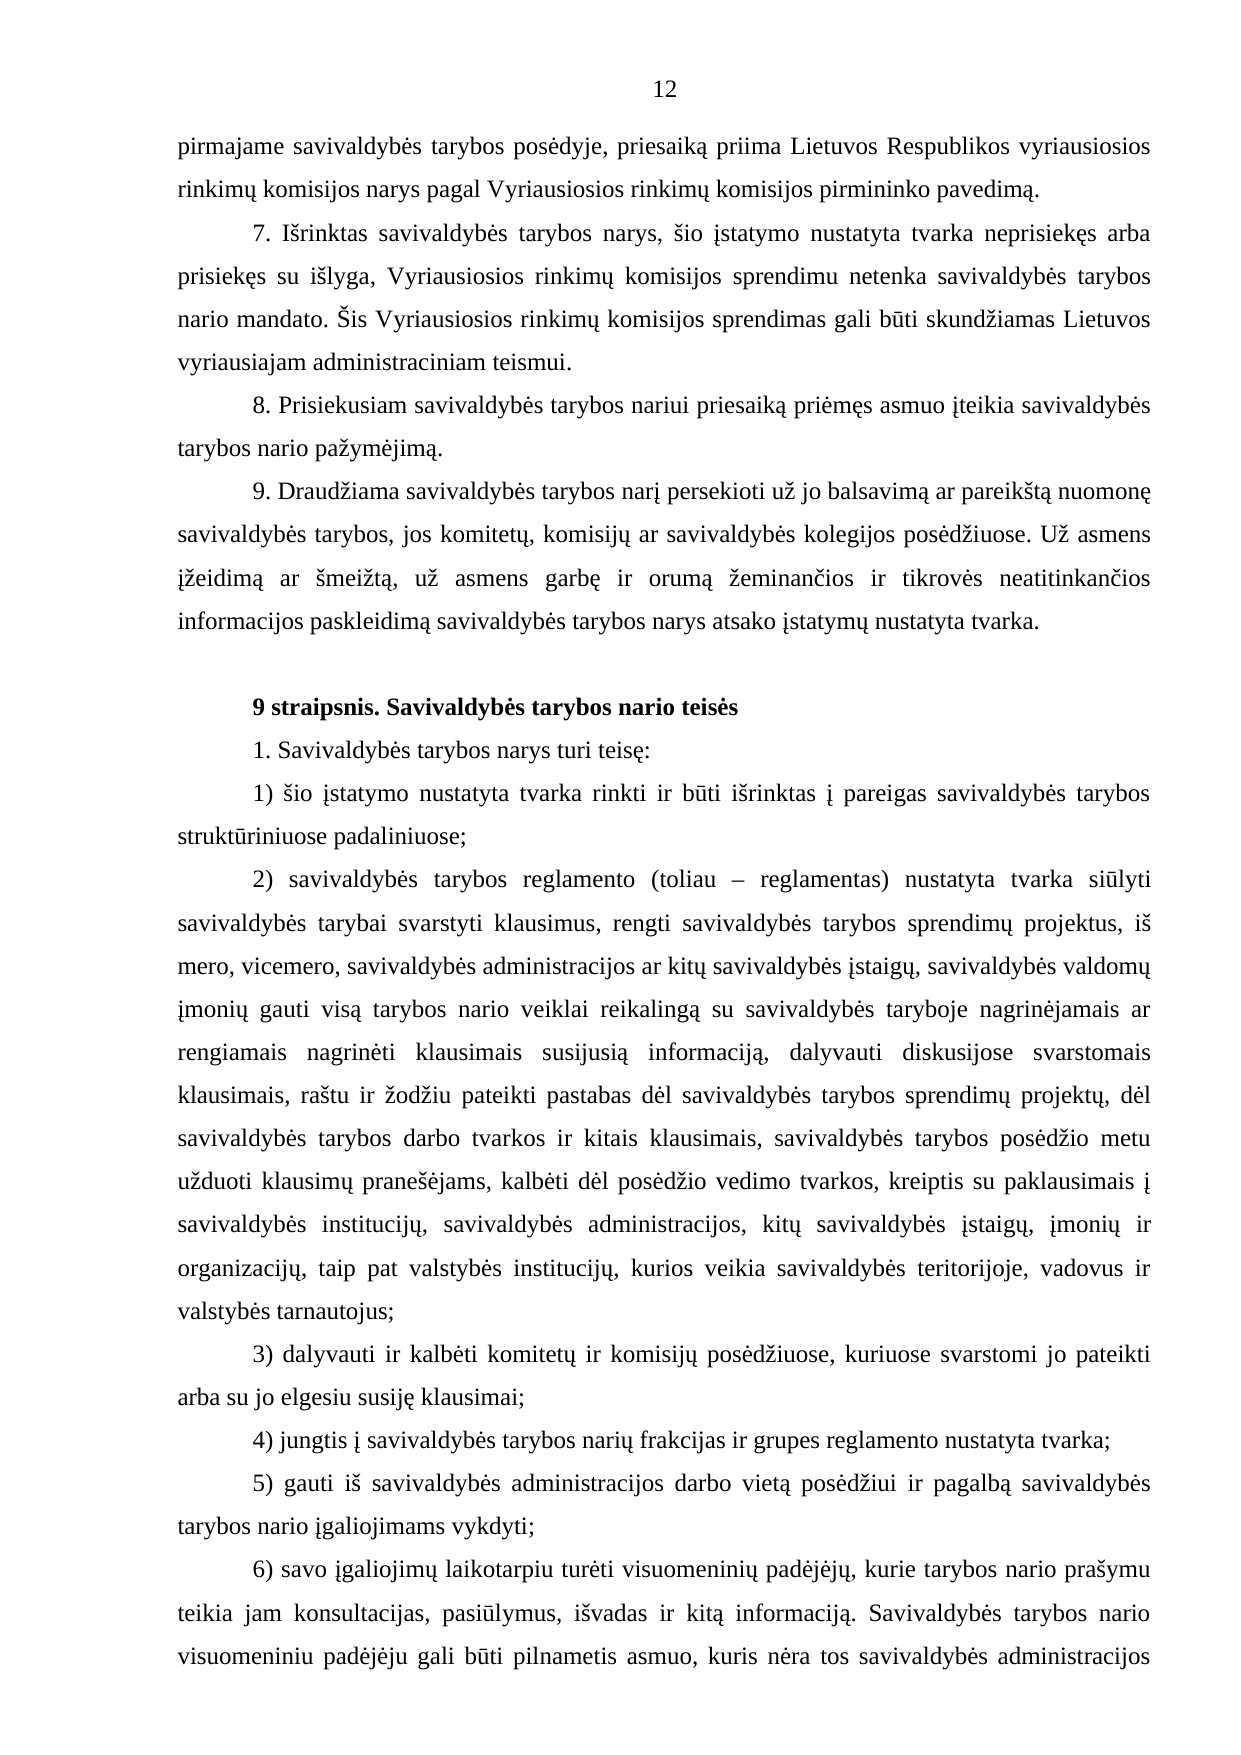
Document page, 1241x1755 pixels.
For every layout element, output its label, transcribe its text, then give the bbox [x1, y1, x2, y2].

text 3) dalyvauti ir kalbėti komitetų ir komisijų posėdžiuose, kuriuose svarstomi jo pateikti arba su jo elgesiu susiję klausimai; [177, 1339, 1152, 1411]
text 7. Išrinktas savivaldybės tarybos narys, šio įstatymo nustatyta tvarka neprisiekęs arba prisiekęs su išlyga, Vyriausiosios rinkimų komisijos sprendimu netenka savivaldybės tarybos nario mandato. Šis Vyriausiosios rinkimų komisijos sprendimas gali būti skundžiamas Lietuvos vyriausiajam administraciniam teismui. [177, 218, 1152, 376]
text 2) savivaldybės tarybos reglamento (toliau – reglamentas) nustatyta tvarka siūlyti savivaldybės tarybai svarstyti klausimus, rengti savivaldybės tarybos sprendimų projektus, iš mero, vicemero, savivaldybės administracijos ar kitų savivaldybės įstaigų, savivaldybės valdomų įmonių gauti visą tarybos nario veiklai reikalingą su savivaldybės taryboje nagrinėjamais ar rengiamais nagrinėti klausimais susijusią informaciją, dalyvauti diskusijose svarstomais klausimais, raštu ir žodžiu pateikti pastabas dėl savivaldybės tarybos sprendimų projektų, dėl savivaldybės tarybos darbo tvarkos ir kitais klausimais, savivaldybės tarybos posėdžio metu užduoti klausimų pranešėjams, kalbėti dėl posėdžio vedimo tvarkos, kreiptis su paklausimais į savivaldybės institucijų, savivaldybės administracijos, kitų savivaldybės įstaigų, įmonių ir organizacijų, taip pat valstybės institucijų, kurios veikia savivaldybės teritorijoje, vadovus ir valstybės tarnautojus; [177, 864, 1152, 1324]
text 4) jungtis į savivaldybės tarybos narių frakcijas ir grupes reglamento nustatyta tvarka; [177, 1425, 1152, 1454]
text 1. Savivaldybės tarybos narys turi teisę: [177, 735, 1152, 764]
text 8. Prisiekusiam savivaldybės tarybos nariui priesaiką priėmęs asmuo įteikia savivaldybės tarybos nario pažymėjimą. [177, 390, 1152, 462]
text 5) gauti iš savivaldybės administracijos darbo vietą posėdžiui ir pagalbą savivaldybės tarybos nario įgaliojimams vykdyti; [177, 1468, 1152, 1540]
text 9 straipsnis. Savivaldybės tarybos nario teisės [177, 692, 1152, 721]
text 6) savo įgaliojimų laikotarpiu turėti visuomeninių padėjėjų, kurie tarybos nario prašymu teikia jam konsultacijas, pasiūlymus, išvadas ir kitą informaciją. Savivaldybės tarybos nario visuomeniniu padėjėju gali būti pilnametis asmuo, kuris nėra tos savivaldybės administracijos [177, 1554, 1152, 1669]
text 9. Draudžiama savivaldybės tarybos narį persekioti už jo balsavimą ar pareikštą nuomonę savivaldybės tarybos, jos komitetų, komisijų ar savivaldybės kolegijos posėdžiuose. Už asmens įžeidimą ar šmeižtą, už asmens garbę ir orumą žeminančios ir tikrovės neatitinkančios informacijos paskleidimą savivaldybės tarybos narys atsako įstatymų nustatyta tvarka. [177, 476, 1152, 634]
text pirmajame savivaldybės tarybos posėdyje, priesaiką priima Lietuvos Respublikos vyriausiosios rinkimų komisijos narys pagal Vyriausiosios rinkimų komisijos pirmininko pavedimą. [177, 131, 1152, 203]
text 1) šio įstatymo nustatyta tvarka rinkti ir būti išrinktas į pareigas savivaldybės tarybos struktūriniuose padaliniuose; [177, 778, 1152, 850]
